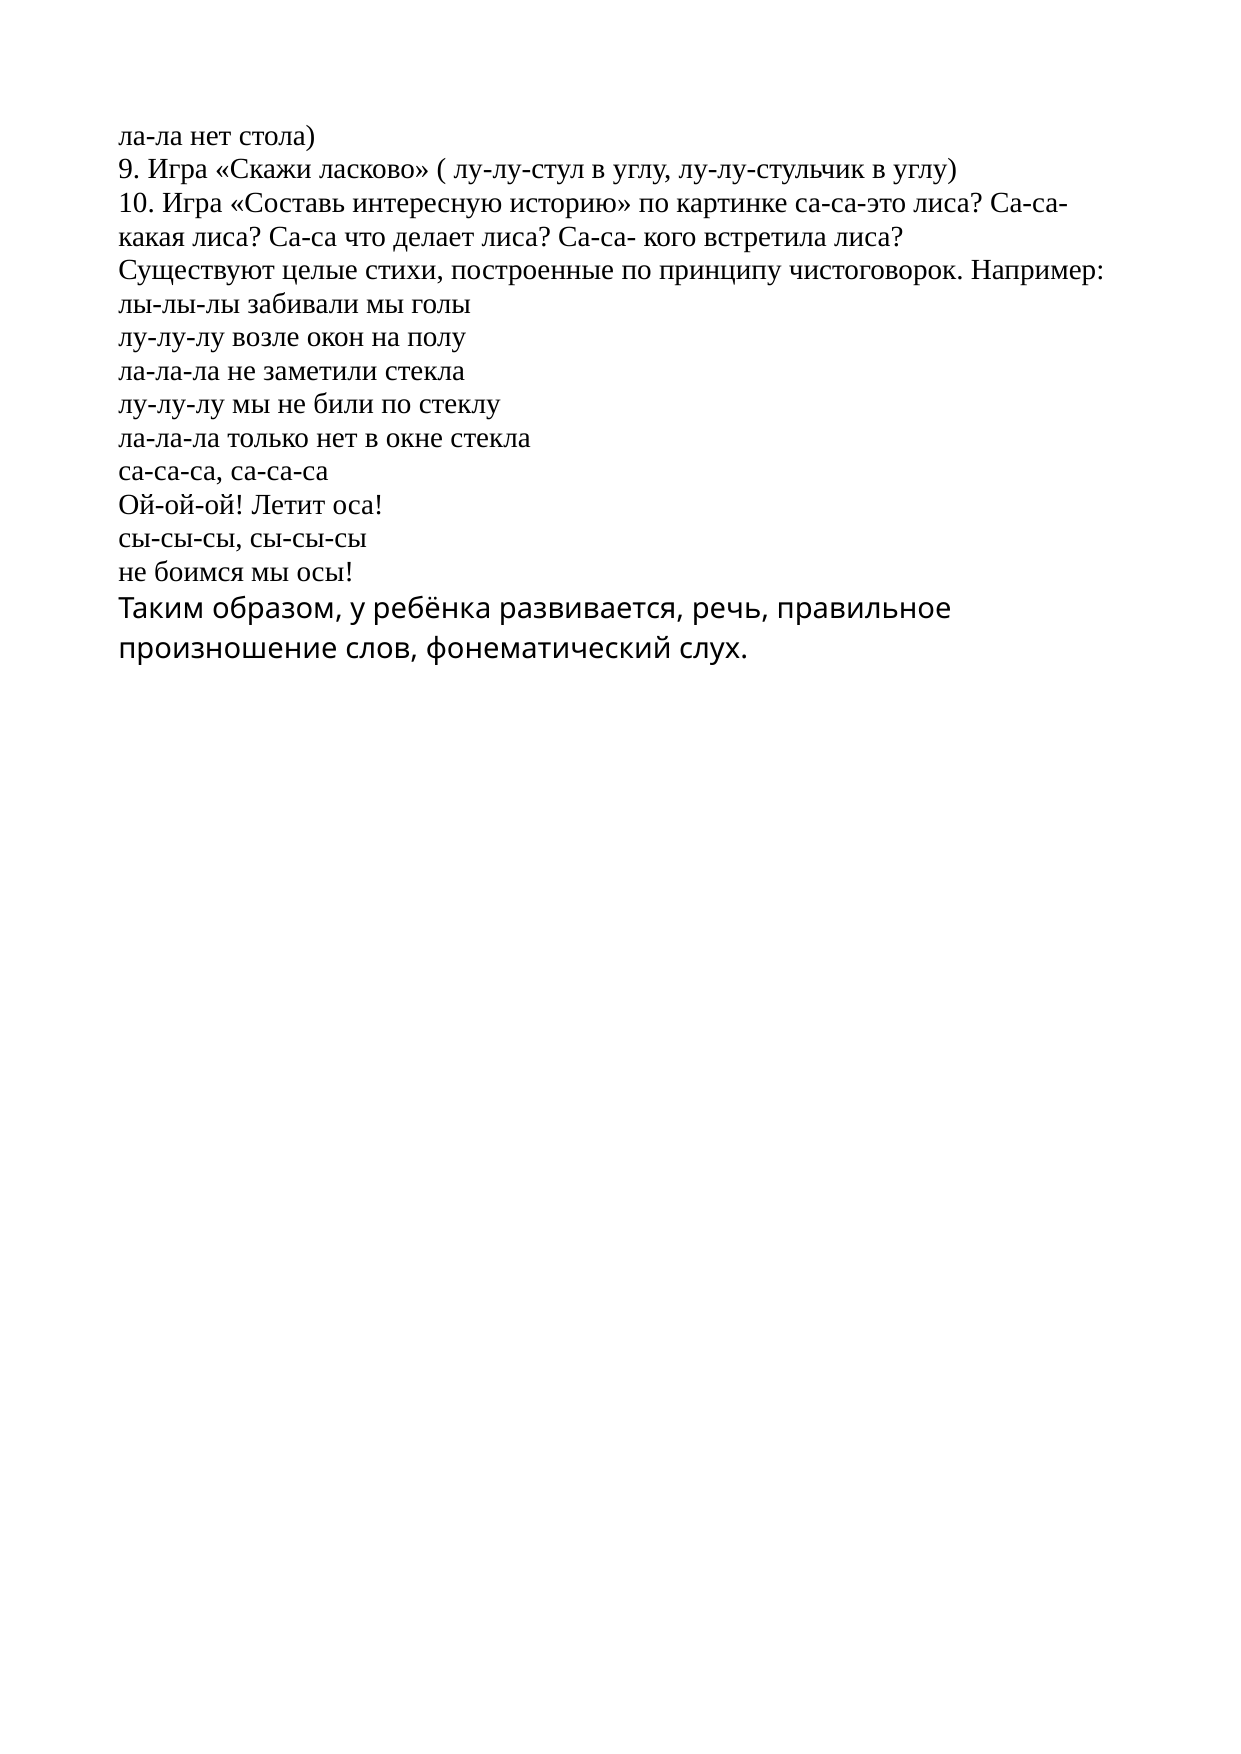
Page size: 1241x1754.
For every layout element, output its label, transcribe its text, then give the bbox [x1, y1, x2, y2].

text ла-ла нет стола) 9. Игра «Скажи ласково» ( лу-лу-стул в углу, лу-лу-стульчик в углу) 10. Игра «Составь интересную историю» по картинке са-са-это лиса? Са-са- какая лиса? Са-са что делает лиса? Са-са- кого встретила лиса? Существуют целые стихи, построенные по принципу чистоговорок. Например: лы-лы-лы забивали мы голы лу-лу-лу возле окон на полу ла-ла-ла не заметили стекла лу-лу-лу мы не били по стеклу ла-ла-ла только нет в окне стекла ca-са-са, са-са-са Ой-ой-ой! Летит оса! сы-сы-сы, сы-сы-сы не боимся мы осы! Таким образом, у ребёнка развивается, речь, правильное произношение слов, фонематический слух. [118, 118, 1122, 667]
